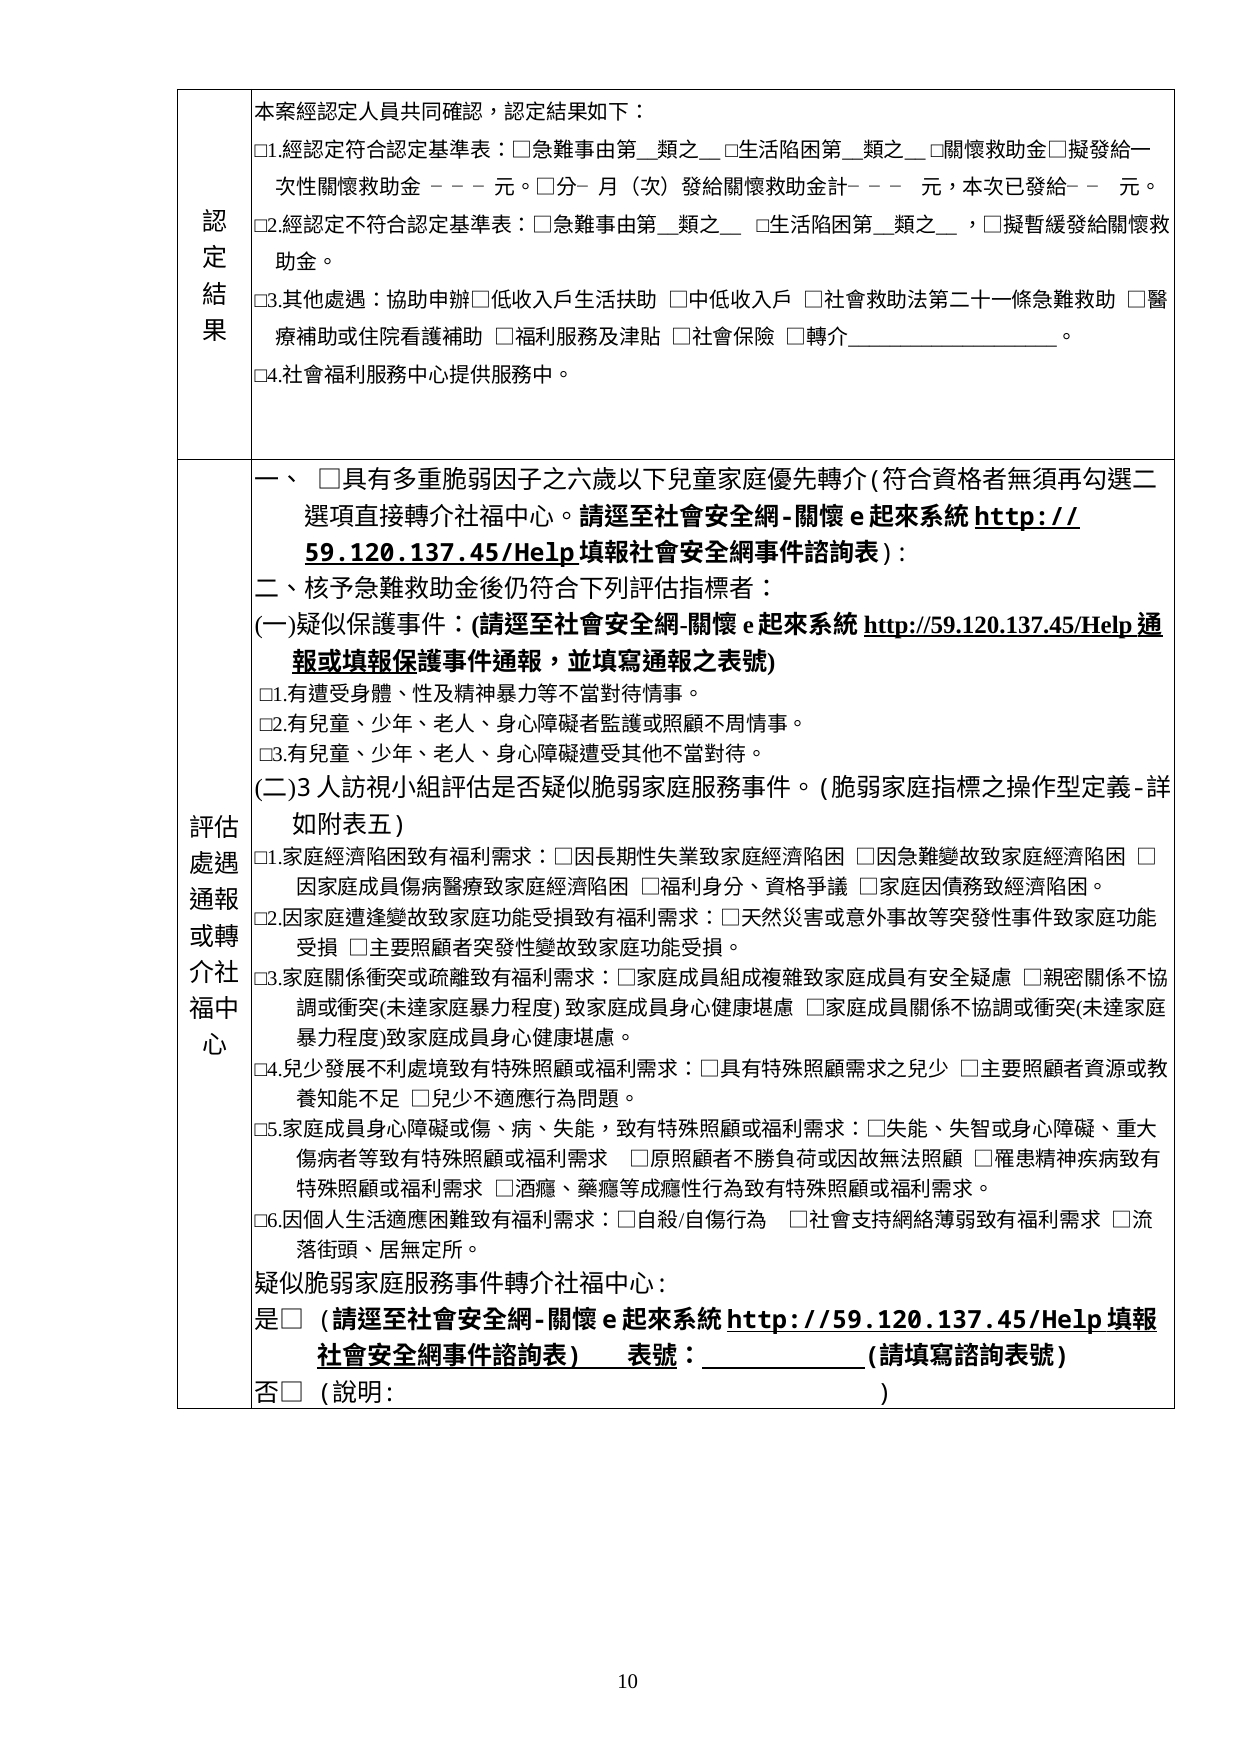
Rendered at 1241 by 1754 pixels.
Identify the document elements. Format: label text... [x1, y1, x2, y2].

table_cell 本案經認定人員共同確認，認定結果如下： □1.經認定符合認定基準表：□急難事由第__類之__ □生活陷困第__類之__ □關懷救助金□擬發給一次性關懷救助金 ╴╴╴元。□分╴月（次）發給關懷救助金計╴╴╴ 元，本次已發給╴╴ 元。 □2.經認定不符合認定基準表：□急難事由第__類之__ □生活陷困第__類之__ ，□擬暫緩發給關懷救助金。 □3.其他處遇：協助申辦□低收入戶生活扶助 □中低收入戶 □社會救助法第二十一條急難救助 □醫療補助或住院看護補助 □福利服務及津貼 □社會保險 □轉介____________________。 □4.社會福利服務中心提供服務中。 [252, 90, 1174, 459]
table_cell 認 定 結 果 [178, 90, 251, 459]
table_cell 評估處遇 通報或轉介社福中心 [178, 460, 251, 1408]
table_cell 一、 □具有多重脆弱因子之六歲以下兒童家庭優先轉介(符合資格者無須再勾選二選項直接轉介社福中心。請逕至社會安全網-關懷e起來系統http://59.120.137.45/Help填報社會安全網事件諮詢表): 二、核予急難救助金後仍符合下列評估指標者： (一)疑似保護事件：(請逕至社會安全網-關懷e起來系統http://59.120.137.45/Help通報或填報保護事件通報，並填寫通報之表號) □1.有遭受身體、性及精神暴力等不當對待情事。 □2.有兒童、少年、老人、身心障礙者監護或照顧不周情事。 □3.有兒童、少年、老人、身心障礙遭受其他不當對待。 (二)3人訪視小組評估是否疑似脆弱家庭服務事件。(脆弱家庭指標之操作型定義-詳如附表五) □1.家庭經濟陷困致有福利需求：□因長期性失業致家庭經濟陷困 □因急難變故致家庭經濟陷困 □因家庭成員傷病醫療致家庭經濟陷困 □福利身分、資格爭議 □家庭因債務致經濟陷困。 □2.因家庭遭逢變故致家庭功能受損致有福利需求：□天然災害或意外事故等突發性事件致家庭功能受損 □主要照顧者突發性變故致家庭功能受損。 □3.家庭關係衝突或疏離致有福利需求：□家庭成員組成複雜致家庭成員有安全疑慮 □親密關係不協調或衝突(未達家庭暴力程度) 致家庭成員身心健康堪慮 □家庭成員關係不協調或衝突(未達家庭暴力程度)致家庭成員身心健康堪慮。 □4.兒少發展不利處境致有特殊照顧或福利需求：□具有特殊照顧需求之兒少 □主要照顧者資源或教養知能不足 □兒少不適應行為問題。 □5.家庭成員身心障礙或傷、病、失能，致有特殊照顧或福利需求：□失能、失智或身心障礙、重大傷病者等致有特殊照顧或福利需求 □原照顧者不勝負荷或因故無法照顧 □罹患精神疾病致有特殊照顧或福利需求 □酒癮、藥癮等成癮性行為致有特殊照顧或福利需求。 □6.因個人生活適應困難致有福利需求：□自殺/自傷行為 □社會支持網絡薄弱致有福利需求 □流落街頭、居無定所。 疑似脆弱家庭服務事件轉介社福中心: 是□ (請逕至社會安全網-關懷e起來系統http://59.120.137.45/Help填報社會安全網事件諮詢表) 表號： (請填寫諮詢表號) 否□ (說明: ) [252, 460, 1174, 1408]
